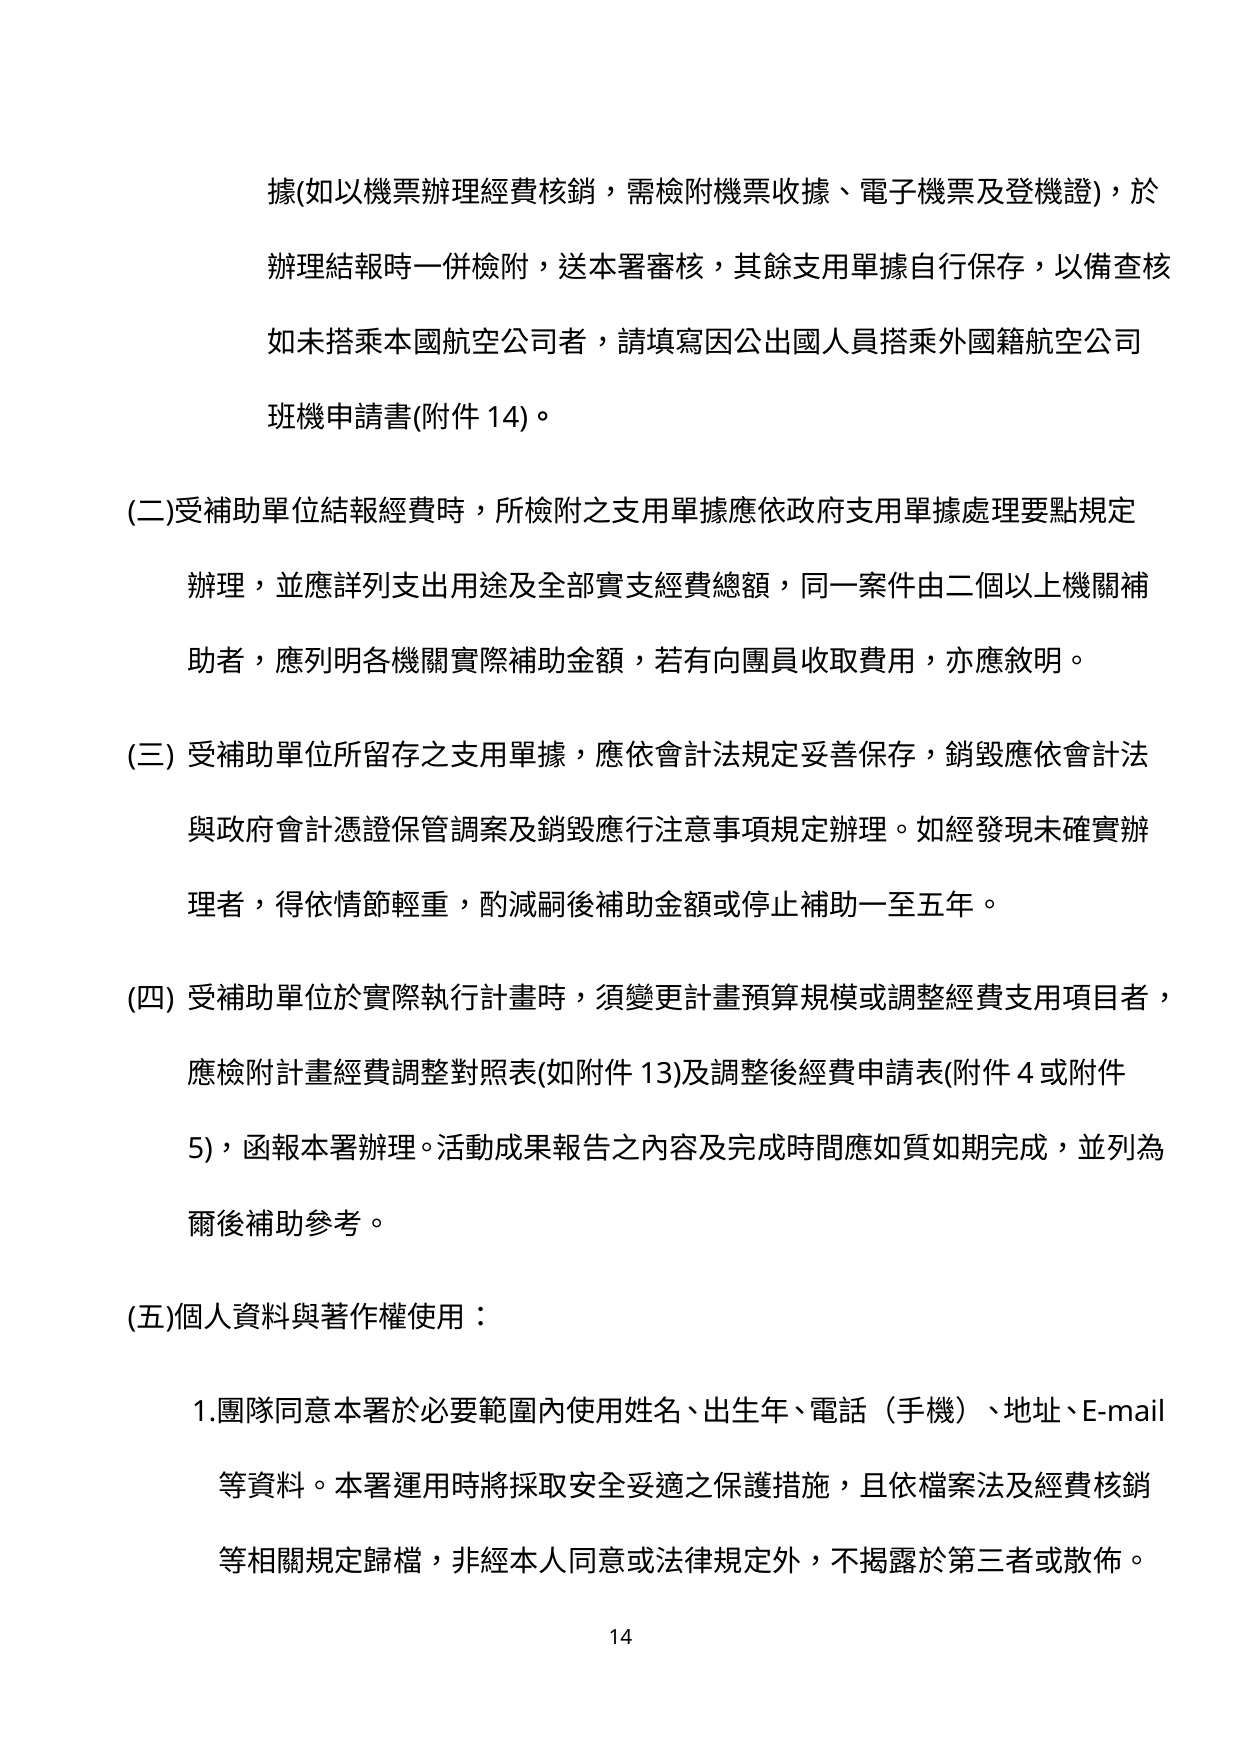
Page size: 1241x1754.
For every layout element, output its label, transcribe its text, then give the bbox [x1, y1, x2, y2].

text (五)個人資料與著作權使用： [127, 1278, 1165, 1353]
list 團隊同意本署於必要範圍內使用姓名、出生年、電話（手機）、地址、E-mail等資料。本署運用時將採取安全妥適之保護措施，且依檔案法及經費核銷等相關規定歸檔，非經本人同意或法律規定外，不揭露於第三者或散佈。 [192, 1371, 1165, 1596]
text (二)受補助單位結報經費時，所檢附之支用單據應依政府支用單據處理要點規定辦理，並應詳列支出用途及全部實支經費總額，同一案件由二個以上機關補助者，應列明各機關實際補助金額，若有向團員收取費用，亦應敘明。 [127, 471, 1165, 696]
text (四) 受補助單位於實際執行計畫時，須變更計畫預算規模或調整經費支用項目者，應檢附計畫經費調整對照表(如附件13)及調整後經費申請表(附件4或附件5)，函報本署辦理。活動成果報告之內容及完成時間應如質如期完成，並列為爾後補助參考。 [127, 959, 1165, 1259]
text (2)受補助單位為非營利組織者，應將符合本署核定計畫預算項目之支用單據(如以機票辦理經費核銷，需檢附機票收據、電子機票及登機證)，於辦理結報時一併檢附，送本署審核，其餘支用單據自行保存，以備查核。如未搭乘本國航空公司者，請填寫因公出國人員搭乘外國籍航空公司班機申請書(附件14)。 [223, 153, 1165, 453]
text (三) 受補助單位所留存之支用單據，應依會計法規定妥善保存，銷毀應依會計法與政府會計憑證保管調案及銷毀應行注意事項規定辦理。如經發現未確實辦理者，得依情節輕重，酌減嗣後補助金額或停止補助一至五年。 [127, 715, 1165, 940]
